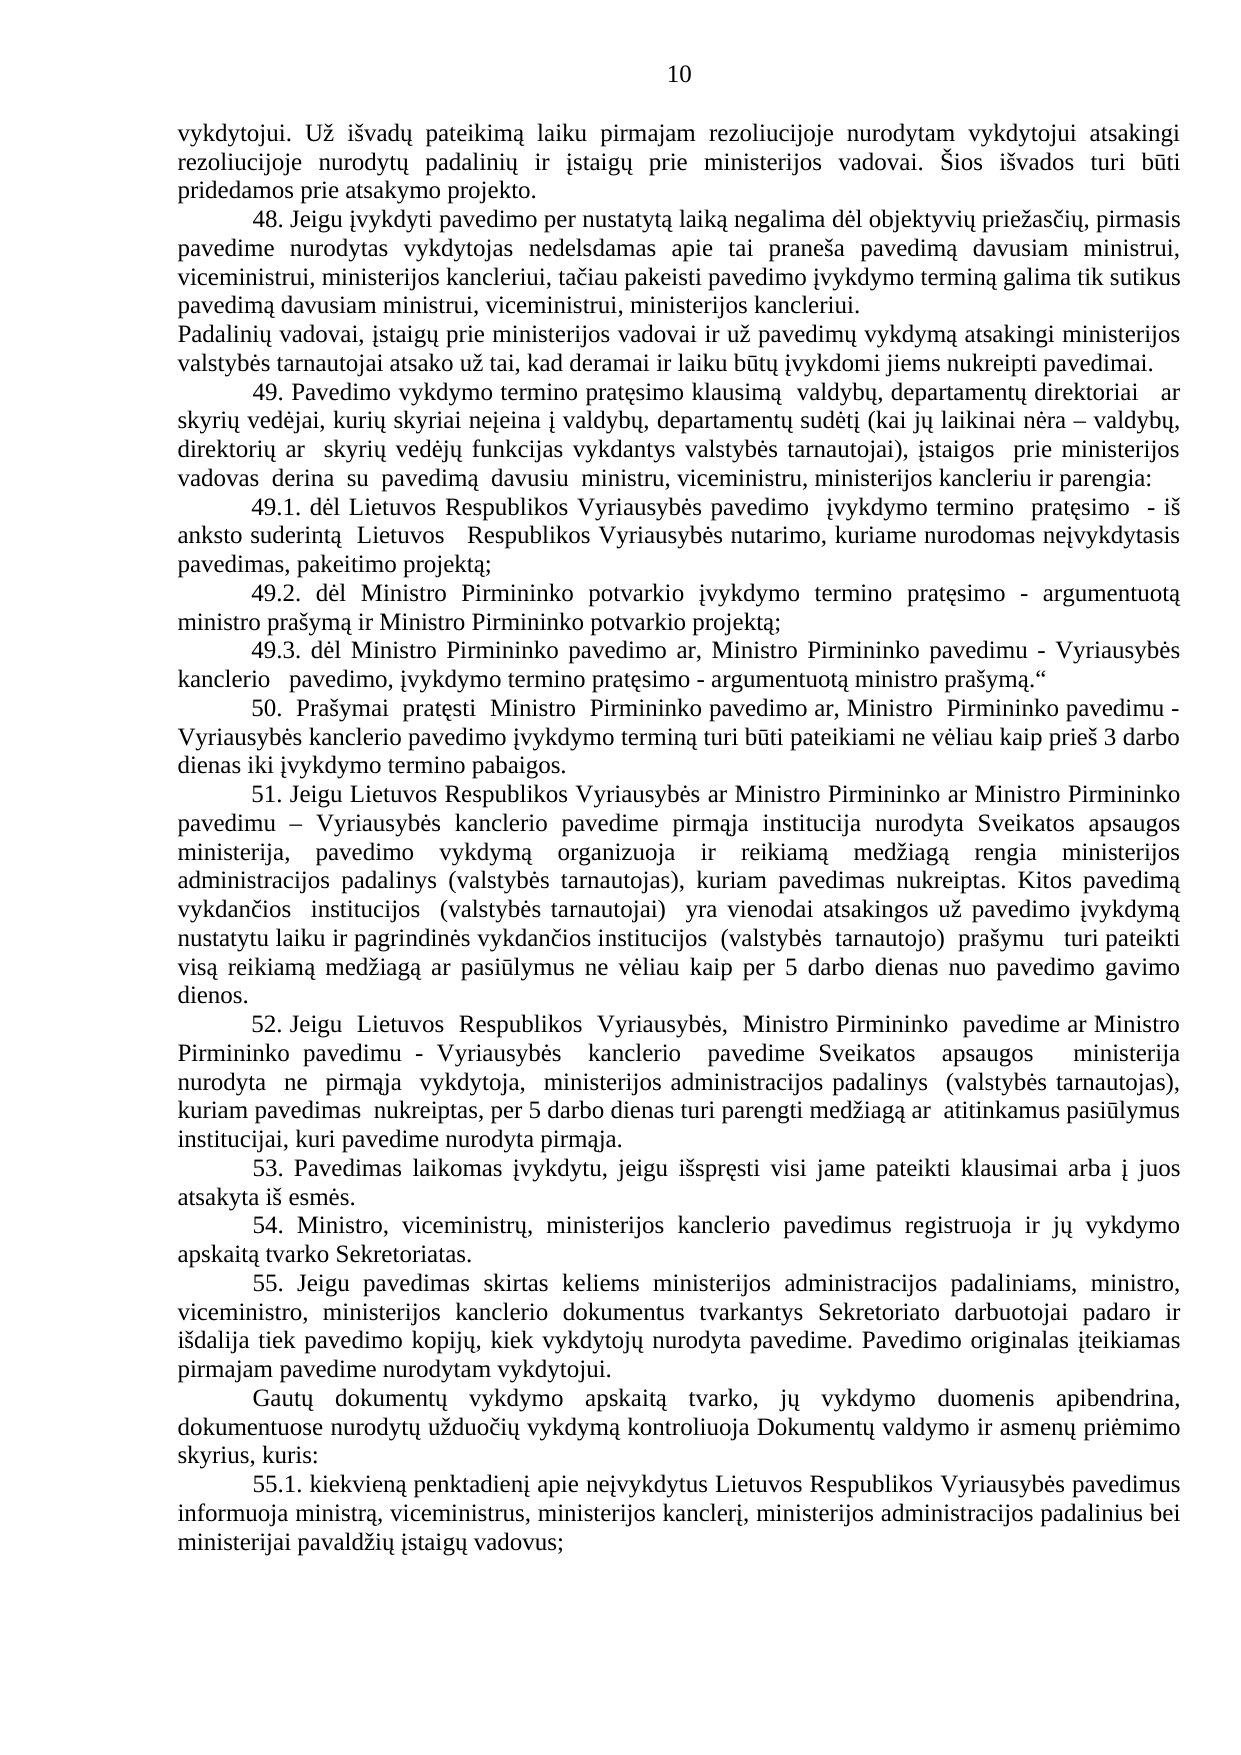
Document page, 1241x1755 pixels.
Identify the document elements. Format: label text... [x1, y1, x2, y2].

text 51. Jeigu Lietuvos Respublikos Vyriausybės ar Ministro Pirmininko ar Ministro Pirmininko pavedimu – Vyriausybės kanclerio pavedime pirmąja institucija nurodyta Sveikatos apsaugos ministerija, pavedimo vykdymą organizuoja ir reikiamą medžiagą rengia ministerijos administracijos padalinys (valstybės tarnautojas), kuriam pavedimas nukreiptas. Kitos pavedimą vykdančios institucijos (valstybės tarnautojai) yra vienodai atsakingos už pavedimo įvykdymą nustatytu laiku ir pagrindinės vykdančios institucijos (valstybės tarnautojo) prašymu turi pateikti visą reikiamą medžiagą ar pasiūlymus ne vėliau kaip per 5 darbo dienas nuo pavedimo gavimo dienos. [177, 779, 1181, 1009]
text 50. Prašymai pratęsti Ministro Pirmininko pavedimo ar, Ministro Pirmininko pavedimu - Vyriausybės kanclerio pavedimo įvykdymo terminą turi būti pateikiami ne vėliau kaip prieš 3 darbo dienas iki įvykdymo termino pabaigos. [177, 693, 1181, 779]
text 54. Ministro, viceministrų, ministerijos kanclerio pavedimus registruoja ir jų vykdymo apskaitą tvarko Sekretoriatas. [177, 1211, 1181, 1268]
text 55. Jeigu pavedimas skirtas keliems ministerijos administracijos padaliniams, ministro, viceministro, ministerijos kanclerio dokumentus tvarkantys Sekretoriato darbuotojai padaro ir išdalija tiek pavedimo kopijų, kiek vykdytojų nurodyta pavedime. Pavedimo originalas įteikiamas pirmajam pavedime nurodytam vykdytojui. [177, 1268, 1181, 1383]
text 48. Jeigu įvykdyti pavedimo per nustatytą laiką negalima dėl objektyvių priežasčių, pirmasis pavedime nurodytas vykdytojas nedelsdamas apie tai praneša pavedimą davusiam ministrui, viceministrui, ministerijos kancleriui, tačiau pakeisti pavedimo įvykdymo terminą galima tik sutikus pavedimą davusiam ministrui, viceministrui, ministerijos kancleriui. [177, 204, 1181, 319]
text vykdytojui. Už išvadų pateikimą laiku pirmajam rezoliucijoje nurodytam vykdytojui atsakingi rezoliucijoje nurodytų padalinių ir įstaigų prie ministerijos vadovai. Šios išvados turi būti pridedamos prie atsakymo projekto. [177, 118, 1181, 204]
text 53. Pavedimas laikomas įvykdytu, jeigu išspręsti visi jame pateikti klausimai arba į juos atsakyta iš esmės. [177, 1153, 1181, 1211]
text 55.1. kiekvieną penktadienį apie neįvykdytus Lietuvos Respublikos Vyriausybės pavedimus informuoja ministrą, viceministrus, ministerijos kanclerį, ministerijos administracijos padalinius bei ministerijai pavaldžių įstaigų vadovus; [177, 1469, 1181, 1556]
text 49.3. dėl Ministro Pirmininko pavedimo ar, Ministro Pirmininko pavedimu - Vyriausybės kanclerio pavedimo, įvykdymo termino pratęsimo - argumentuotą ministro prašymą.“ [177, 636, 1181, 693]
text 49.1. dėl Lietuvos Respublikos Vyriausybės pavedimo įvykdymo termino pratęsimo - iš anksto suderintą Lietuvos Respublikos Vyriausybės nutarimo, kuriame nurodomas neįvykdytasis pavedimas, pakeitimo projektą; [177, 492, 1181, 578]
text Gautų dokumentų vykdymo apskaitą tvarko, jų vykdymo duomenis apibendrina, dokumentuose nurodytų užduočių vykdymą kontroliuoja Dokumentų valdymo ir asmenų priėmimo skyrius, kuris: [177, 1383, 1181, 1469]
text Padalinių vadovai, įstaigų prie ministerijos vadovai ir už pavedimų vykdymą atsakingi ministerijos valstybės tarnautojai atsako už tai, kad deramai ir laiku būtų įvykdomi jiems nukreipti pavedimai. [177, 319, 1181, 377]
text 52. Jeigu Lietuvos Respublikos Vyriausybės, Ministro Pirmininko pavedime ar Ministro Pirmininko pavedimu - Vyriausybės kanclerio pavedime Sveikatos apsaugos ministerija nurodyta ne pirmąja vykdytoja, ministerijos administracijos padalinys (valstybės tarnautojas), kuriam pavedimas nukreiptas, per 5 darbo dienas turi parengti medžiagą ar atitinkamus pasiūlymus institucijai, kuri pavedime nurodyta pirmąja. [177, 1009, 1181, 1153]
text 49. Pavedimo vykdymo termino pratęsimo klausimą valdybų, departamentų direktoriai ar skyrių vedėjai, kurių skyriai neįeina į valdybų, departamentų sudėtį (kai jų laikinai nėra – valdybų, direktorių ar skyrių vedėjų funkcijas vykdantys valstybės tarnautojai), įstaigos prie ministerijos vadovas derina su pavedimą davusiu ministru, viceministru, ministerijos kancleriu ir parengia: [177, 377, 1181, 492]
text 49.2. dėl Ministro Pirmininko potvarkio įvykdymo termino pratęsimo - argumentuotą ministro prašymą ir Ministro Pirmininko potvarkio projektą; [177, 578, 1181, 636]
